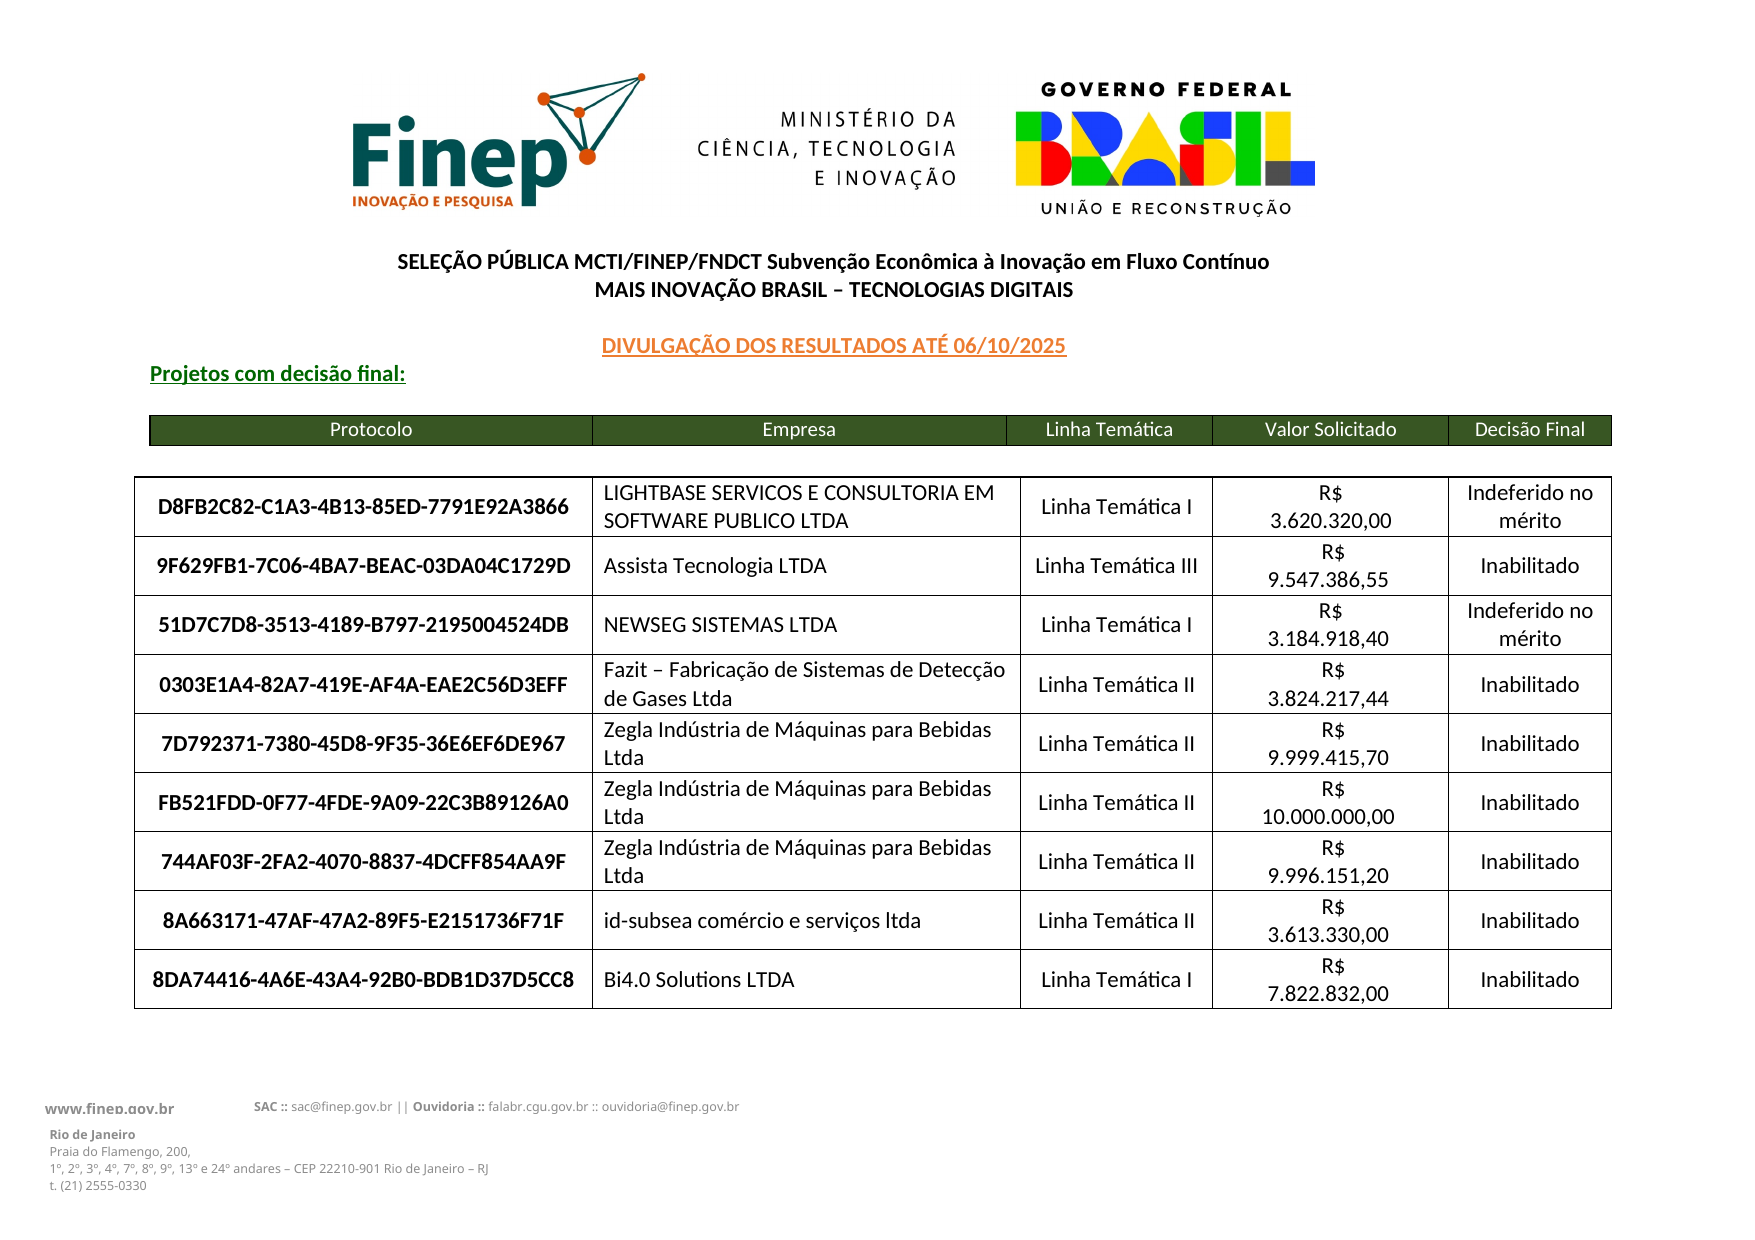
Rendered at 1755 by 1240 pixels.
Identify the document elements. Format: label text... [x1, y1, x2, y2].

table_cell Inabilitado [1449, 537, 1611, 594]
table_cell 8DA74416-4A6E-43A4-92B0-BDB1D37D5CC8 [135, 950, 592, 1008]
table_cell Linha Temática II [1021, 832, 1212, 890]
table_cell Inabilitado [1449, 773, 1611, 831]
table_cell Linha Temática II [1021, 773, 1212, 831]
table_cell 51D7C7D8-3513-4189-B797-2195004524DB [135, 596, 592, 654]
table_cell R$ 3.613.330,00 [1213, 891, 1448, 949]
table_cell Zegla Indústria de Máquinas para Bebidas Ltda [593, 714, 1020, 772]
table_cell Inabilitado [1449, 655, 1611, 713]
table_cell Inabilitado [1449, 950, 1611, 1008]
table_cell id-subsea comércio e serviços ltda [593, 891, 1020, 949]
table_cell R$ 10.000.000,00 [1213, 773, 1448, 831]
table_cell R$ 3.824.217,44 [1213, 655, 1448, 713]
table_cell 744AF03F-2FA2-4070-8837-4DCFF854AA9F [135, 832, 592, 890]
table_cell R$ 7.822.832,00 [1213, 950, 1448, 1008]
table_cell FB521FDD-0F77-4FDE-9A09-22C3B89126A0 [135, 773, 592, 831]
table_cell Inabilitado [1449, 832, 1611, 890]
table_cell LIGHTBASE SERVICOS E CONSULTORIA EM SOFTWARE PUBLICO LTDA [593, 478, 1020, 536]
table_cell R$ 9.999.415,70 [1213, 714, 1448, 772]
table_cell D8FB2C82-C1A3-4B13-85ED-7791E92A3866 [135, 478, 592, 536]
table_cell R$ 9.547.386,55 [1213, 537, 1448, 594]
table_cell Linha Temática I [1021, 596, 1212, 654]
table_cell R$ 9.996.151,20 [1213, 832, 1448, 890]
table_cell Assista Tecnologia LTDA [593, 537, 1020, 594]
table_cell R$ 3.184.918,40 [1213, 596, 1448, 654]
table_cell 9F629FB1-7C06-4BA7-BEAC-03DA04C1729D [135, 537, 592, 594]
table_cell Fazit – Fabricação de Sistemas de Detecção de Gases Ltda [593, 655, 1020, 713]
table_cell Inabilitado [1449, 714, 1611, 772]
table_cell Linha Temática II [1021, 655, 1212, 713]
table_cell 8A663171-47AF-47A2-89F5-E2151736F71F [135, 891, 592, 949]
table_cell Indeferido no mérito [1449, 596, 1611, 654]
table_cell Linha Temática I [1021, 478, 1212, 536]
table_cell Linha Temática II [1021, 714, 1212, 772]
table_cell R$ 3.620.320,00 [1213, 478, 1448, 536]
table_cell 0303E1A4-82A7-419E-AF4A-EAE2C56D3EFF [135, 655, 592, 713]
table_cell Zegla Indústria de Máquinas para Bebidas Ltda [593, 832, 1020, 890]
table_cell Linha Temática III [1021, 537, 1212, 594]
table_cell Inabilitado [1449, 891, 1611, 949]
table_cell Bi4.0 Solutions LTDA [593, 950, 1020, 1008]
table_cell Linha Temática I [1021, 950, 1212, 1008]
table_cell Linha Temática II [1021, 891, 1212, 949]
table_cell NEWSEG SISTEMAS LTDA [593, 596, 1020, 654]
table_cell Indeferido no mérito [1449, 478, 1611, 536]
table_cell 7D792371-7380-45D8-9F35-36E6EF6DE967 [135, 714, 592, 772]
table_cell Zegla Indústria de Máquinas para Bebidas Ltda [593, 773, 1020, 831]
